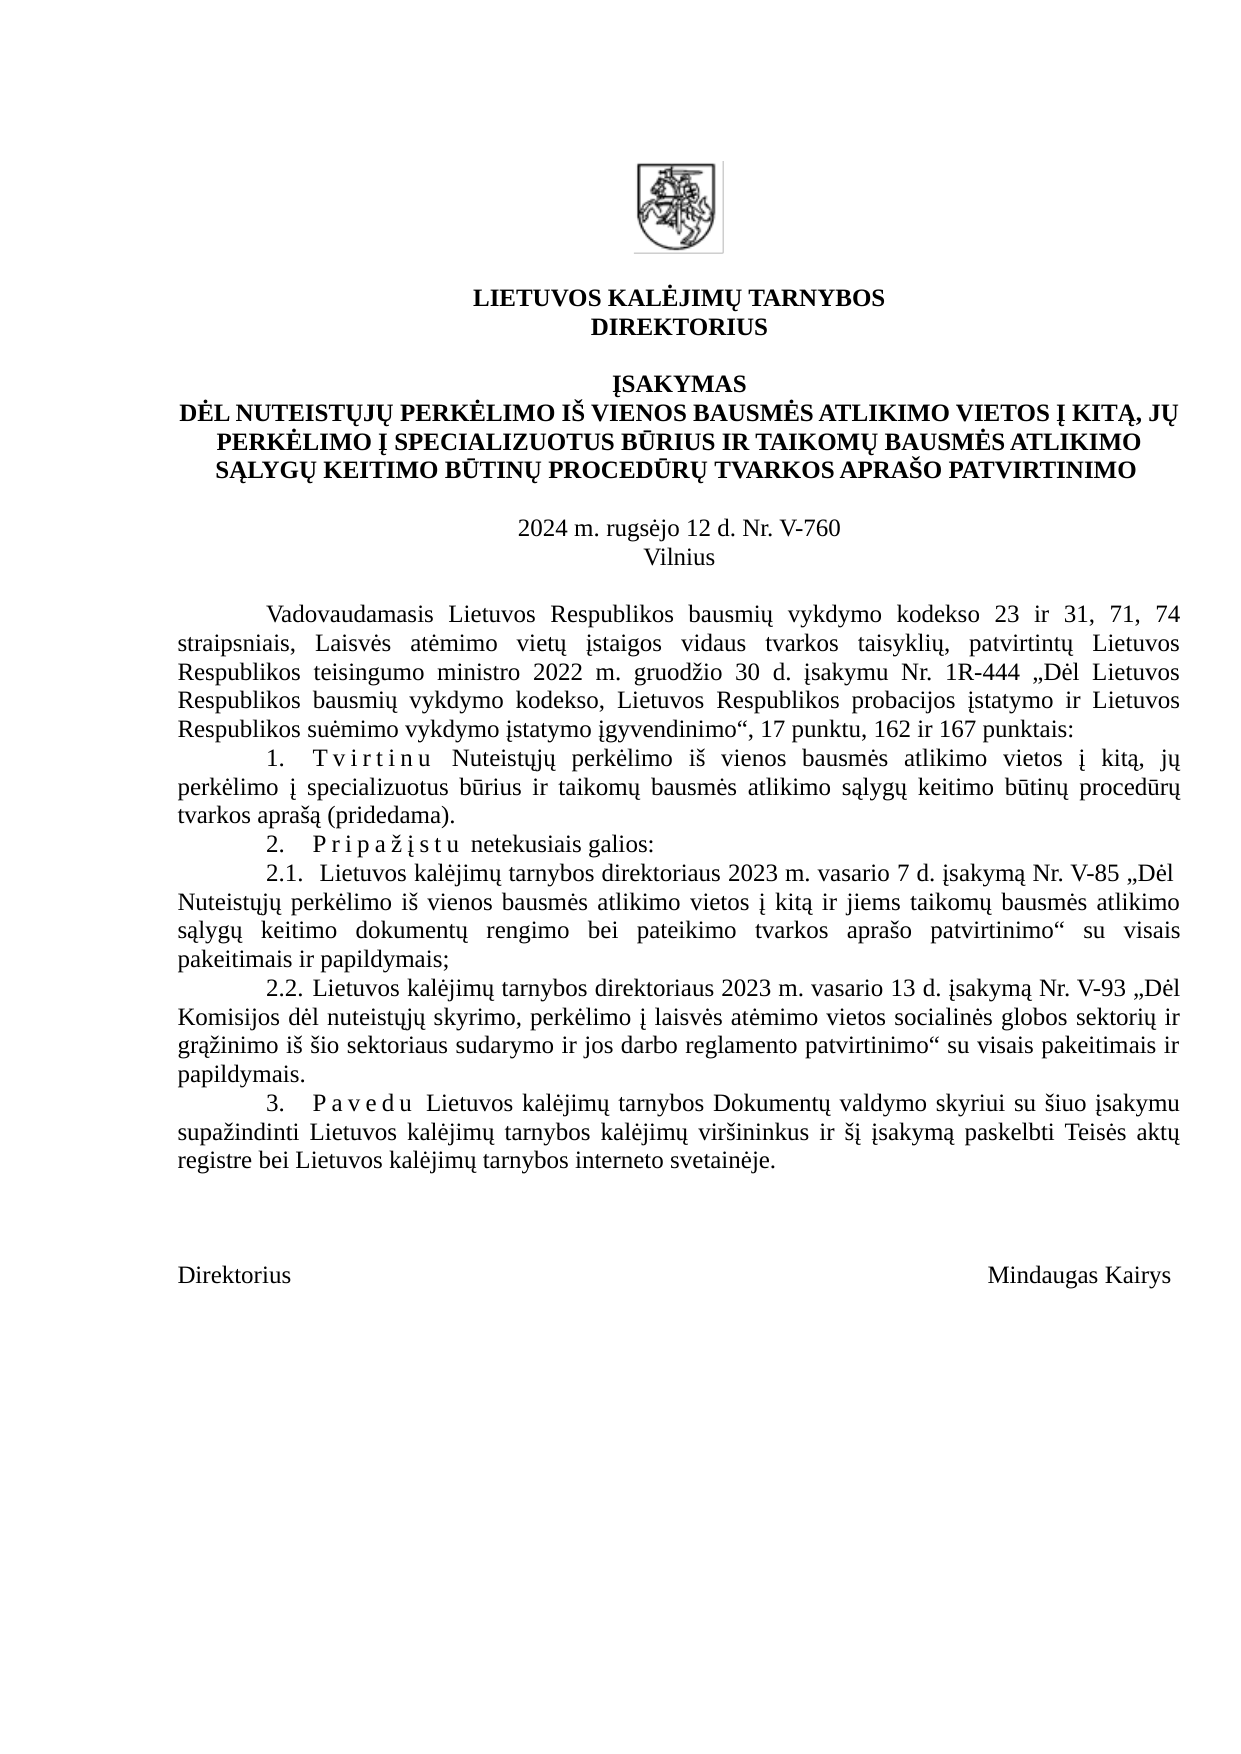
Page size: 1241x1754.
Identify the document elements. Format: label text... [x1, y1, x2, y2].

text DĖL Nuteistųjų perkėlimo iš vienos bausmės atlikimo vietos į kitą, jų perkėlimo į specializuotus būrius ir taikomų bausmės atlikimo sąlygų keitimo būtinų procedūrų TVARKOS APRAŠO PATVIRTINIMO [177, 398, 1181, 484]
text 2. Pripažįstu netekusiais galios: [177, 829, 1181, 858]
text 2.2. Lietuvos kalėjimų tarnybos direktoriaus 2023 m. vasario 13 d. įsakymą Nr. V-93 „Dėl Komisijos dėl nuteistųjų skyrimo, perkėlimo į laisvės atėmimo vietos socialinės globos sektorių ir grąžinimo iš šio sektoriaus sudarymo ir jos darbo reglamento patvirtinimo“ su visais pakeitimais ir papildymais. [177, 973, 1181, 1088]
text Vilnius [177, 542, 1181, 571]
text 2.1. Lietuvos kalėjimų tarnybos direktoriaus 2023 m. vasario 7 d. įsakymą Nr. V-85 „Dėl Nuteistųjų perkėlimo iš vienos bausmės atlikimo vietos į kitą ir jiems taikomų bausmės atlikimo sąlygų keitimo dokumentų rengimo bei pateikimo tvarkos aprašo patvirtinimo“ su visais pakeitimais ir papildymais; [177, 858, 1181, 973]
text Vadovaudamasis Lietuvos Respublikos bausmių vykdymo kodekso 23 ir 31, 71, 74 straipsniais, Laisvės atėmimo vietų įstaigos vidaus tvarkos taisyklių, patvirtintų Lietuvos Respublikos teisingumo ministro 2022 m. gruodžio 30 d. įsakymu Nr. 1R-444 „Dėl Lietuvos Respublikos bausmių vykdymo kodekso, Lietuvos Respublikos probacijos įstatymo ir Lietuvos Respublikos suėmimo vykdymo įstatymo įgyvendinimo“, 17 punktu, 162 ir 167 punktais: [177, 599, 1181, 743]
text DIREKTORIUS [177, 312, 1181, 341]
text ĮSAKYMAS [177, 369, 1181, 398]
text 1. Tvirtinu Nuteistųjų perkėlimo iš vienos bausmės atlikimo vietos į kitą, jų perkėlimo į specializuotus būrius ir taikomų bausmės atlikimo sąlygų keitimo būtinų procedūrų tvarkos aprašą (pridedama). [177, 743, 1181, 829]
text 3. Pavedu Lietuvos kalėjimų tarnybos Dokumentų valdymo skyriui su šiuo įsakymu supažindinti Lietuvos kalėjimų tarnybos kalėjimų viršininkus ir šį įsakymą paskelbti Teisės aktų registre bei Lietuvos kalėjimų tarnybos interneto svetainėje. [177, 1088, 1181, 1174]
text 2024 m. rugsėjo 12 d. Nr. V-760 [177, 513, 1181, 542]
text Direktorius Mindaugas Kairys [177, 1261, 1181, 1289]
text LIETUVOS KALĖJIMŲ TARNYBOS [177, 283, 1181, 312]
